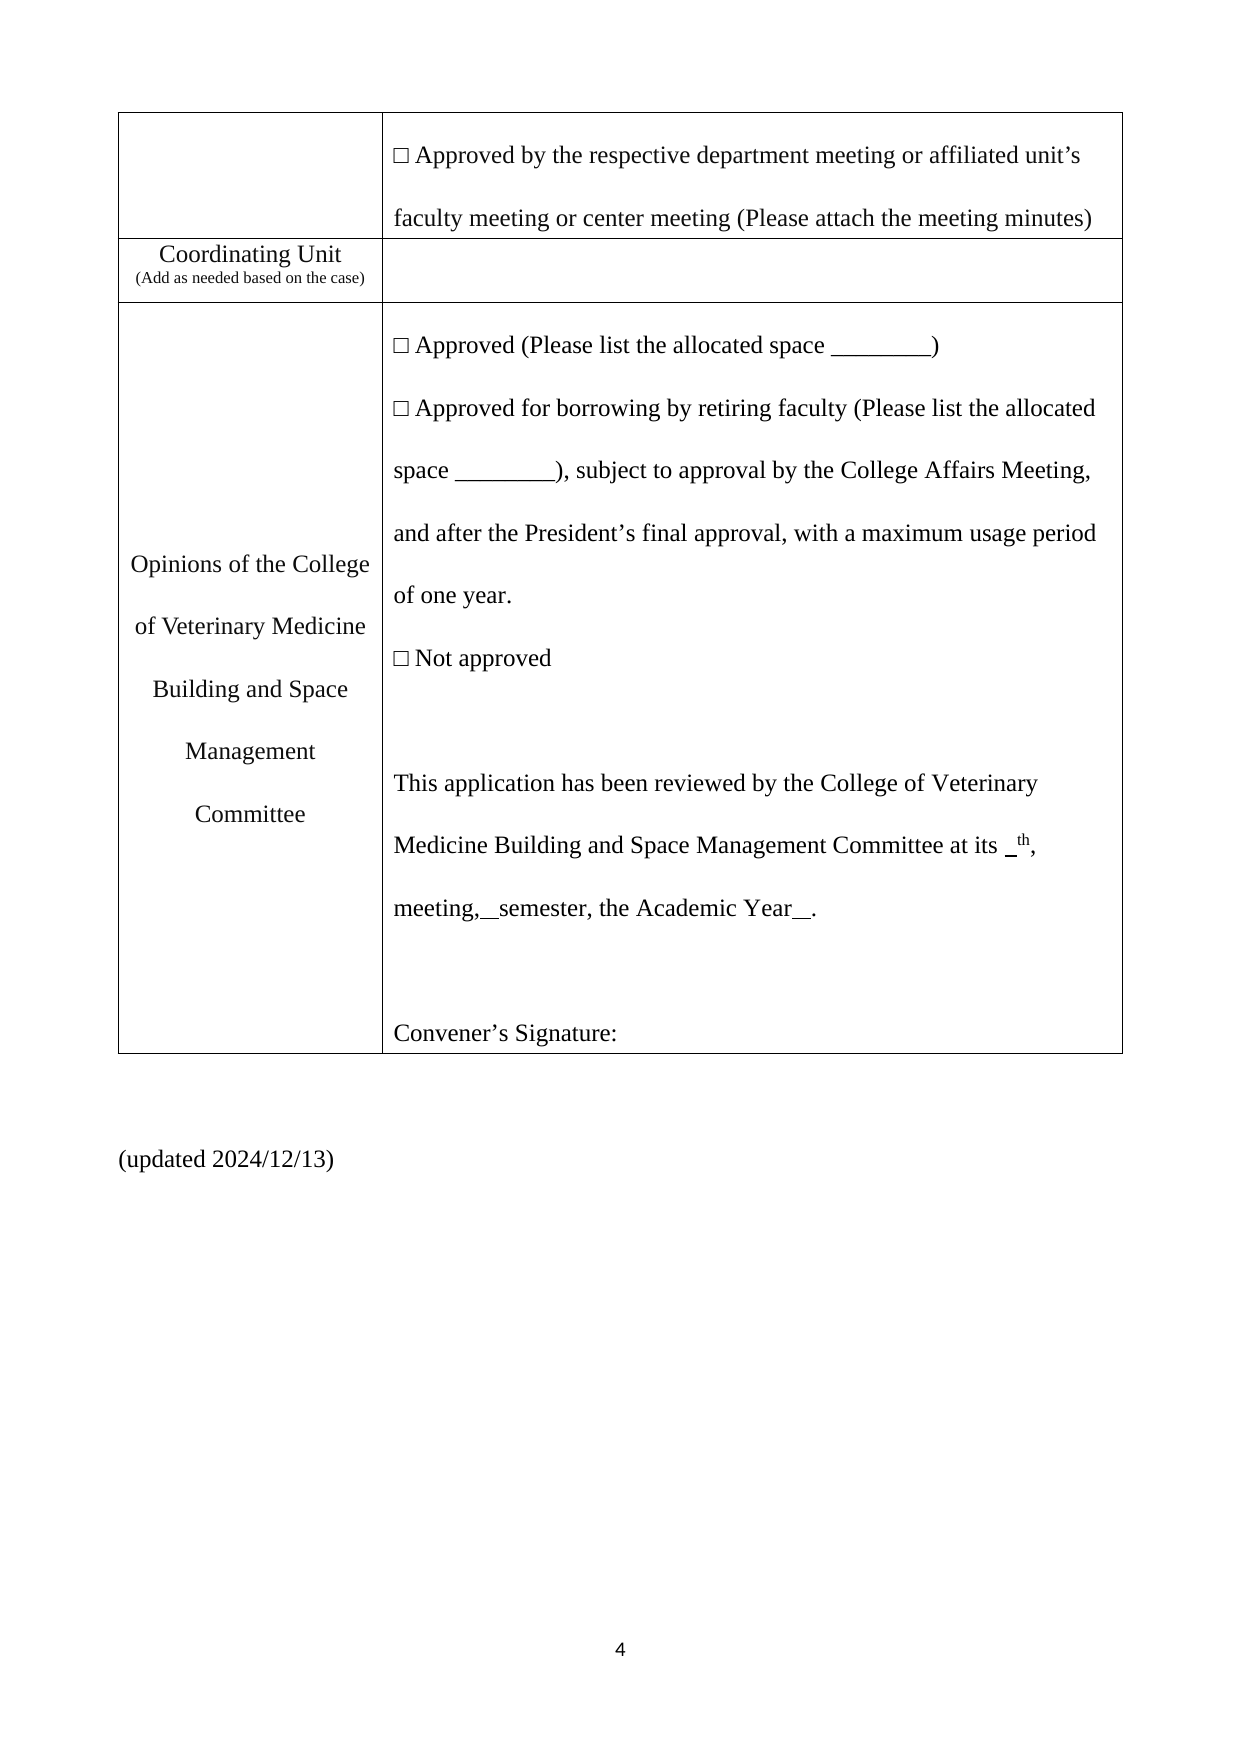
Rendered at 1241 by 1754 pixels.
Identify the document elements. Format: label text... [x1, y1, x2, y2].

table_cell [383, 239, 1122, 302]
table_cell Opinions of the College of Veterinary Medicine Building and Space Management Committee [119, 303, 382, 1053]
table_cell □ Approved by the respective department meeting or affiliated unit’s faculty meeting or center meeting (Please attach the meeting minutes) [383, 113, 1122, 238]
text (updated 2024/12/13) [118, 1116, 1122, 1179]
table_cell [119, 113, 382, 238]
table_cell Coordinating Unit (Add as needed based on the case) [119, 239, 382, 302]
table_cell □ Approved (Please list the allocated space ________) □ Approved for borrowing by retiring faculty (Please list the allocated space ________), subject to approval by the College Affairs Meeting, and after the President’s final approval, with a maximum usage period of one year. □ Not approved This application has been reviewed by the College of Veterinary Medicine Building and Space Management Committee at its th, meeting, semester, the Academic Year . Convener’s Signature: [383, 303, 1122, 1053]
